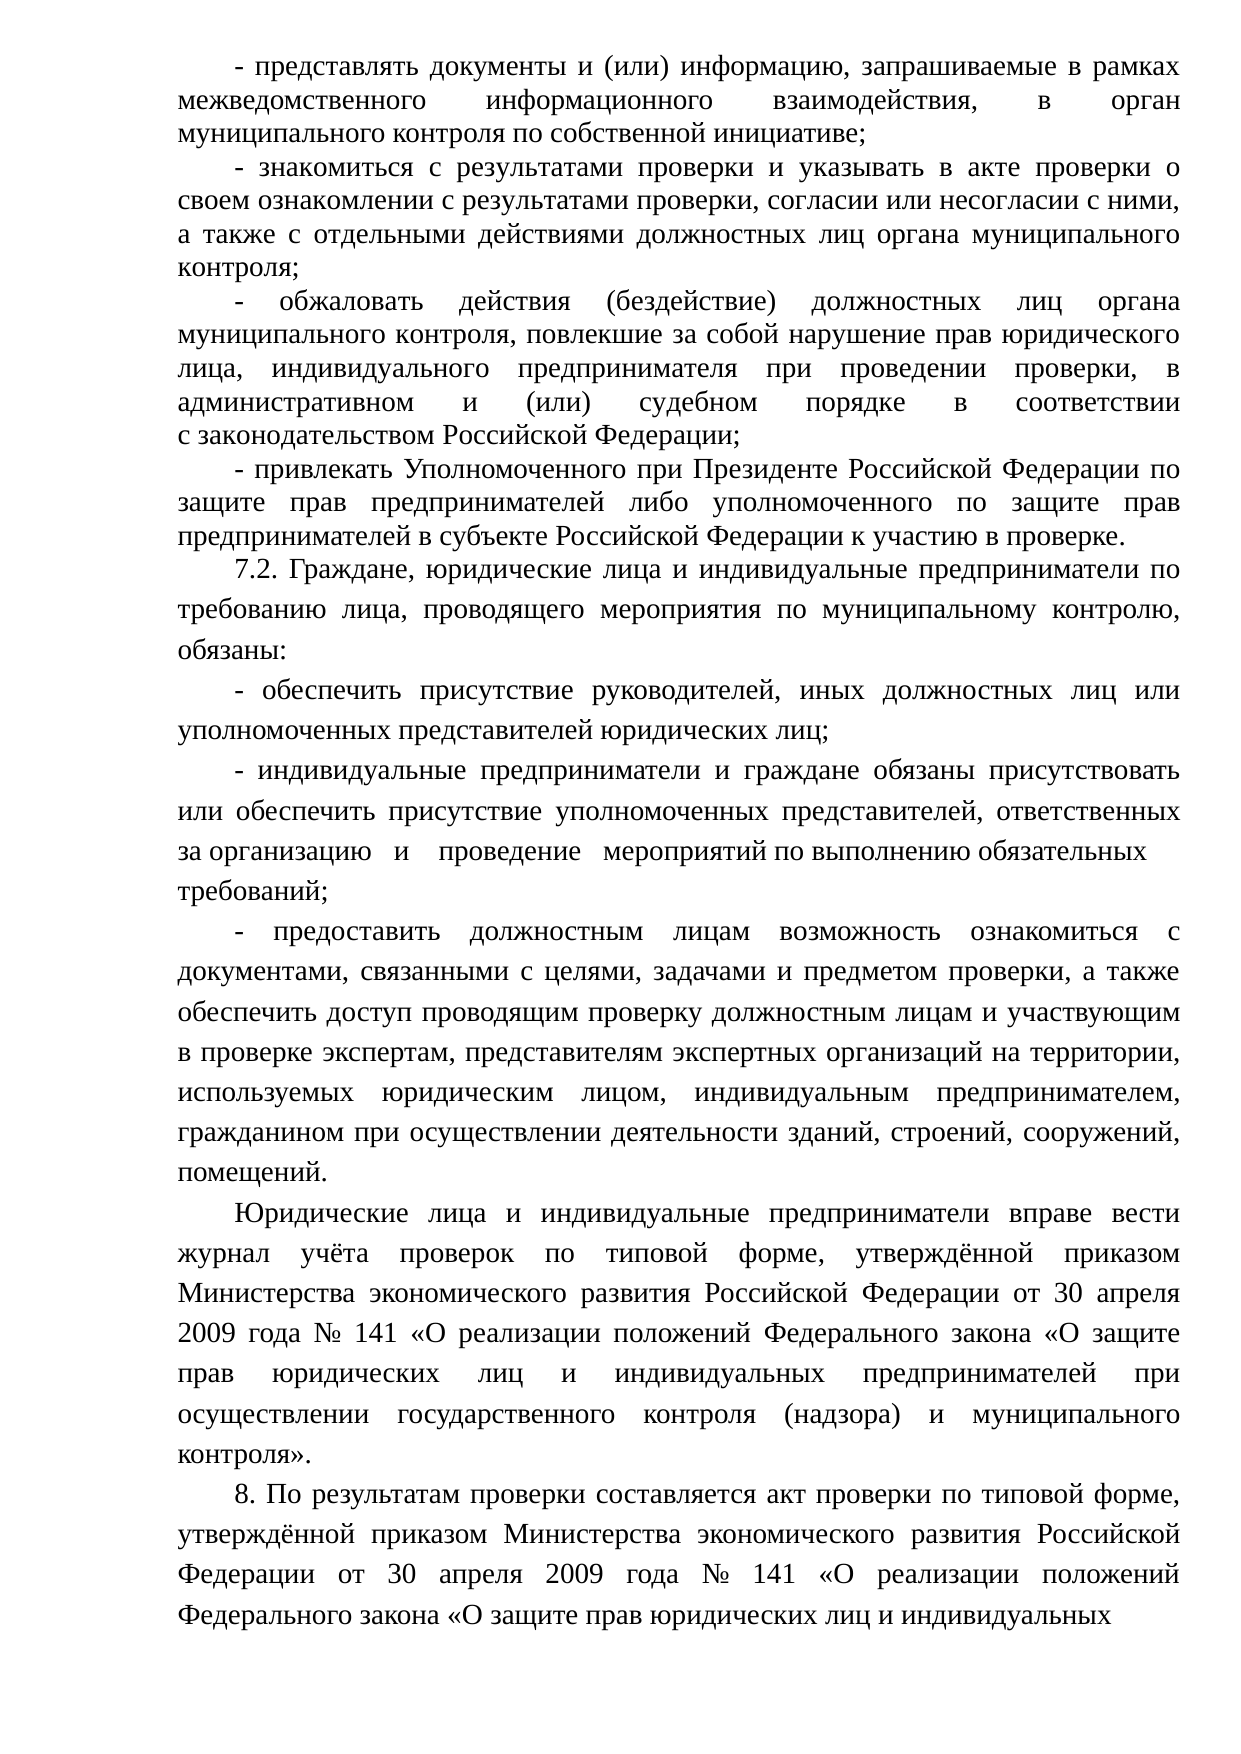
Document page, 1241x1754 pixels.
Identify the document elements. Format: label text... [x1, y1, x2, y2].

text - индивидуальные предприниматели и граждане обязаны присутствовать или обеспечить присутствие уполномоченных представителей, ответственных за организацию и проведение мероприятий по выполнению обязательных [177, 752, 1181, 866]
text 8. По результатам проверки составляется акт проверки по типовой форме, утверждённой приказом Министерства экономического развития Российской Федерации от 30 апреля 2009 года № 141 «О реализации положений Федерального закона «О защите прав юридических лиц и индивидуальных [177, 1476, 1181, 1630]
text - обеспечить присутствие руководителей, иных должностных лиц или уполномоченных представителей юридических лиц; [177, 672, 1181, 746]
text 7.2. Граждане, юридические лица и индивидуальные предприниматели по требованию лица, проводящего мероприятия по муниципальному контролю, обязаны: [177, 551, 1181, 665]
text - предоставить должностным лицам возможность ознакомиться с документами, связанными с целями, задачами и предметом проверки, а также обеспечить доступ проводящим проверку должностным лицам и участвующим в проверке экспертам, представителям экспертных организаций на территории, используемых юридическим лицом, индивидуальным предпринимателем, гражданином при осуществлении деятельности зданий, строений, сооружений, помещений. [177, 913, 1181, 1188]
text - представлять документы и (или) информацию, запрашиваемые в рамках межведомственного информационного взаимодействия, в орган муниципального контроля по собственной инициативе; [177, 48, 1181, 149]
text - обжаловать действия (бездействие) должностных лиц органа муниципального контроля, повлекшие за собой нарушение прав юридического лица, индивидуального предпринимателя при проведении проверки, в административном и (или) судебном порядке в соответствии с законодательством Российской Федерации; [177, 283, 1181, 451]
text Юридические лица и индивидуальные предприниматели вправе вести журнал учёта проверок по типовой форме, утверждённой приказом Министерства экономического развития Российской Федерации от 30 апреля 2009 года № 141 «О реализации положений Федерального закона «О защите прав юридических лиц и индивидуальных предпринимателей при осуществлении государственного контроля (надзора) и муниципального контроля». [177, 1195, 1181, 1469]
text - знакомиться с результатами проверки и указывать в акте проверки о своем ознакомлении с результатами проверки, согласии или несогласии с ними, а также с отдельными действиями должностных лиц органа муниципального контроля; [177, 149, 1181, 283]
text - привлекать Уполномоченного при Президенте Российской Федерации по защите прав предпринимателей либо уполномоченного по защите прав предпринимателей в субъекте Российской Федерации к участию в проверке. [177, 451, 1181, 551]
text требований; [177, 873, 1181, 907]
